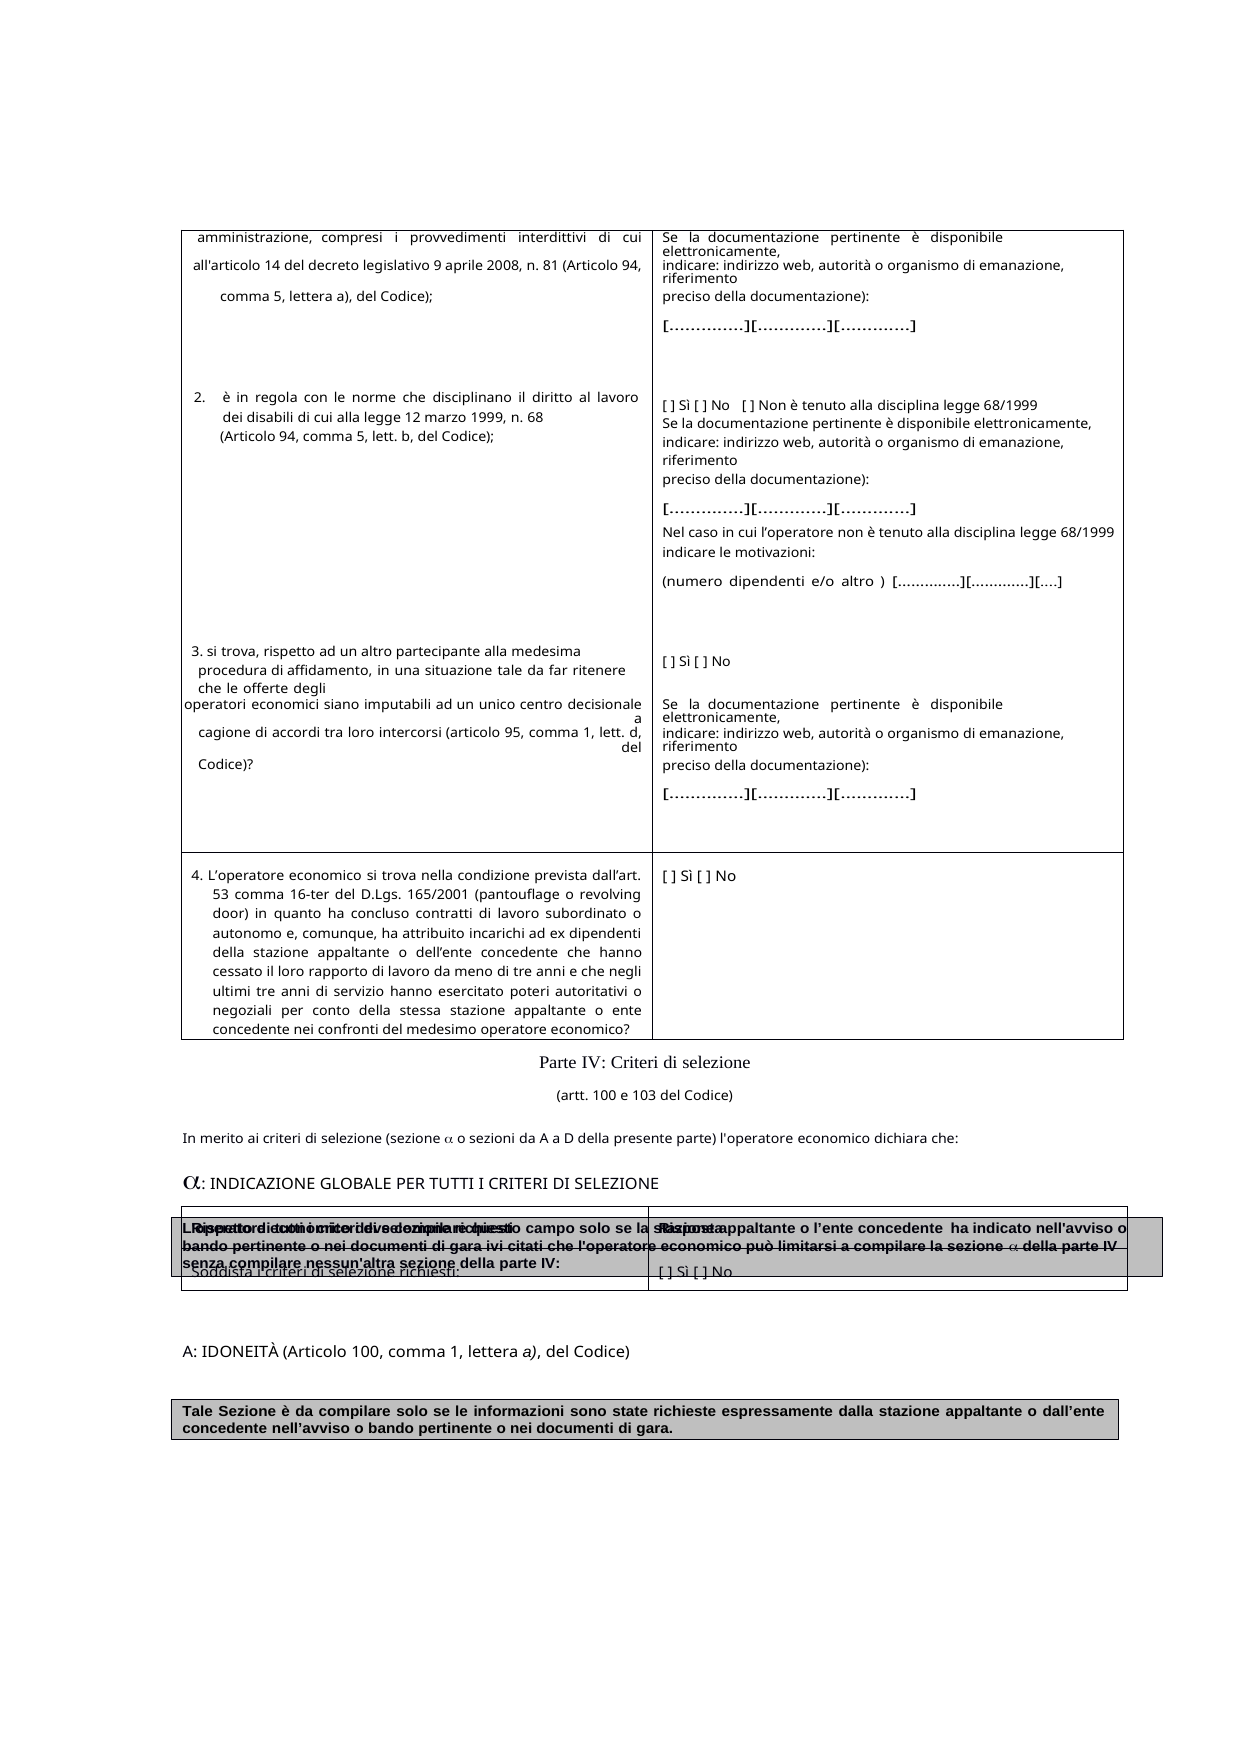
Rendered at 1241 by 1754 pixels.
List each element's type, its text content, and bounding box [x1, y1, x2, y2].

text : INDICAZIONE GLOBALE PER TUTTI I CRITERI DI SELEZIONE [182, 1170, 1196, 1196]
table_header Rispetto di tutti i criteri di selezione richiesti [182, 1207, 648, 1248]
text A: IDONEITÀ (Articolo 100, comma 1, lettera a), del Codice) [182, 1341, 1196, 1362]
table_header amministrazione, compresi i provvedimenti interdittivi di cui [182, 231, 652, 259]
table_cell preciso della documentazione): [653, 470, 1123, 492]
table_cell [182, 492, 652, 520]
table_cell [182, 565, 652, 613]
table_cell (numero dipendenti e/o altro ) [………..…][……….…][ ] [653, 565, 1123, 613]
table_cell [182, 543, 652, 565]
table_cell preciso della documentazione): [653, 755, 1123, 778]
table_cell [ ] Sì [ ] No [653, 614, 1123, 698]
text Tale Sezione è da compilare solo se le informazioni sono state richieste espressamente dalla stazione appaltante o dall’ente concedente nell’avviso o bando pertinente o nei documenti di gara. [182, 1402, 1118, 1436]
table_cell [………..…][……….…][……….…] [653, 492, 1123, 520]
table_cell cagione di accordi tra loro intercorsi (articolo 95, comma 1, lett. d, del [182, 727, 652, 755]
text In merito ai criteri di selezione (sezione  o sezioni da A a D della presente parte) l'operatore economico dichiara che: [182, 1129, 1196, 1147]
table_cell [ ] Sì [ ] No [653, 853, 1123, 1038]
table_cell [182, 778, 652, 852]
table_cell [ ] Sì [ ] No [ ] Non è tenuto alla disciplina legge 68/1999 Se la documentazione pertinente è disponibile elettronicamente, indicare: indirizzo web, autorità o organismo di emanazione, riferimento [653, 358, 1123, 469]
table_cell comma 5, lettera a), del Codice); [182, 287, 652, 309]
table_cell operatori economici siano imputabili ad un unico centro decisionale a [182, 698, 652, 727]
table_cell Soddisfa i criteri di selezione richiesti: [182, 1249, 648, 1290]
table_cell Se la documentazione pertinente è disponibile elettronicamente, [653, 698, 1123, 727]
table_cell Nel caso in cui l’operatore non è tenuto alla disciplina legge 68/1999 [653, 520, 1123, 543]
table_cell preciso della documentazione): [653, 287, 1123, 309]
table_header Risposta [649, 1207, 1127, 1248]
text Parte IV: Criteri di selezione [207, 1052, 1082, 1073]
table_cell 3. si trova, rispetto ad un altro partecipante alla medesima procedura di affidamento, in una situazione tale da far ritenere che le offerte degli [182, 614, 652, 698]
table_cell [182, 470, 652, 492]
table_cell indicare: indirizzo web, autorità o organismo di emanazione, riferimento [653, 727, 1123, 755]
table_cell 4. L’operatore economico si trova nella condizione prevista dall’art. 53 comma 16-ter del D.Lgs. 165/2001 (pantouflage o revolving door) in quanto ha concluso contratti di lavoro subordinato o autonomo e, comunque, ha attribuito incarichi ad ex dipendenti della stazione appaltante o dell’ente concedente che hanno cessato il loro rapporto di lavoro da meno di tre anni e che negli ultimi tre anni di servizio hanno esercitato poteri autoritativi o negoziali per conto della stessa stazione appaltante o ente concedente nei confronti del medesimo operatore economico? [182, 853, 652, 1038]
table_cell [ ] Sì [ ] No [649, 1249, 1127, 1290]
text (artt. 100 e 103 del Codice) [207, 1086, 1082, 1104]
table_cell all'articolo 14 del decreto legislativo 9 aprile 2008, n. 81 (Articolo 94, [182, 259, 652, 287]
table_cell [………..…][……….…][……….…] [653, 309, 1123, 358]
table_cell [………..…][……….…][……….…] [653, 778, 1123, 852]
table_cell indicare: indirizzo web, autorità o organismo di emanazione, riferimento [653, 259, 1123, 287]
table_cell [182, 309, 652, 358]
table_cell 2. è in regola con le norme che disciplinano il diritto al lavoro dei disabili di cui alla legge 12 marzo 1999, n. 68 (Articolo 94, comma 5, lett. b, del Codice); [182, 358, 652, 469]
table_cell Codice)? [182, 755, 652, 778]
table_cell indicare le motivazioni: [653, 543, 1123, 565]
table_cell [182, 520, 652, 543]
table_header Se la documentazione pertinente è disponibile elettronicamente, [653, 231, 1123, 259]
